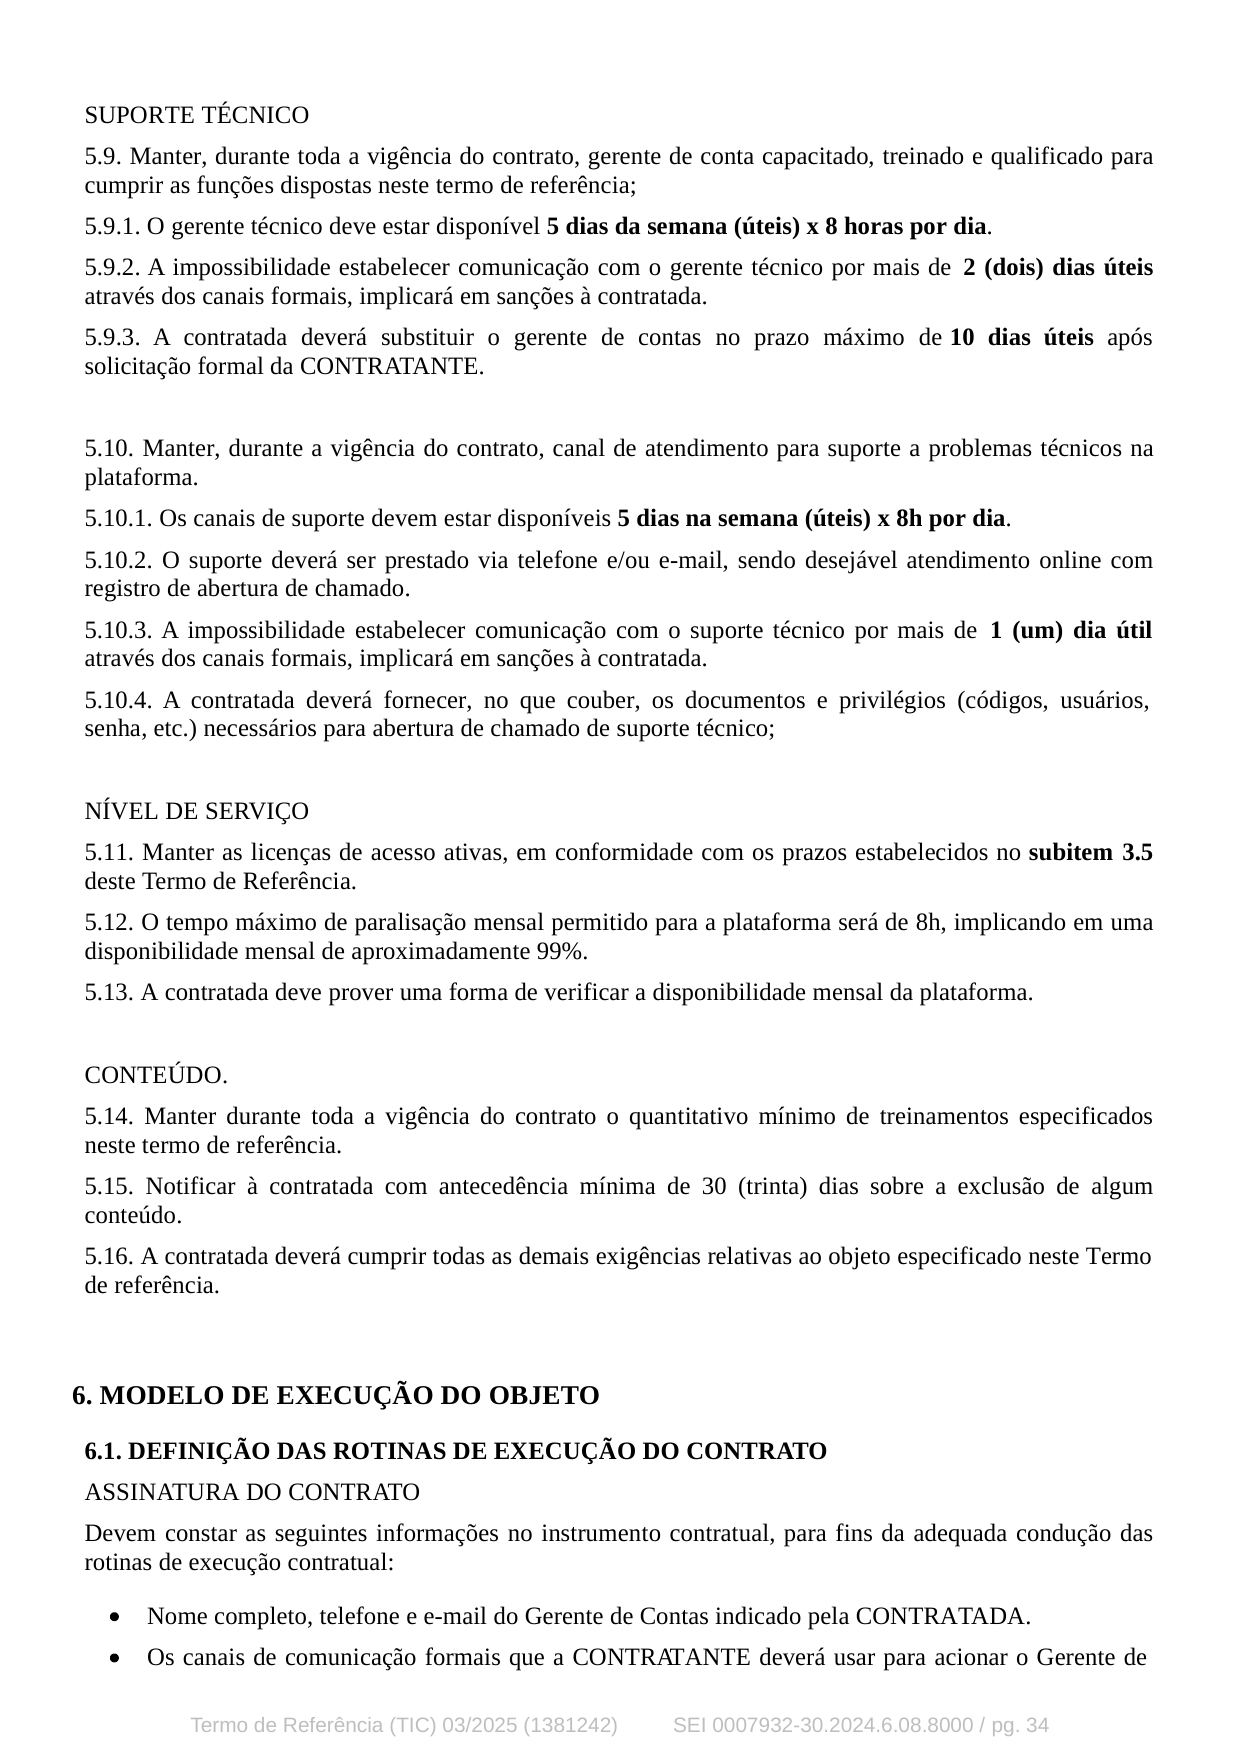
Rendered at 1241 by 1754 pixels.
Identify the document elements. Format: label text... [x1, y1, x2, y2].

text 5.14. Manter durante toda a vigência do contrato o quantitativo mínimo de treinamentos especificados neste termo de referência. [84, 1101, 1161, 1159]
text 5.9. Manter, durante toda a vigência do contrato, gerente de conta capacitado, treinado e qualificado para cumprir as funções dispostas neste termo de referência; [84, 141, 1161, 198]
text 5.13. A contratada deve prover uma forma de verificar a disponibilidade mensal da plataforma. [84, 977, 1158, 1006]
text 5.16. A contratada deverá cumprir todas as demais exigências relativas ao objeto especificado neste Termo de referência. [84, 1241, 1158, 1299]
text Os canais de comunicação formais que a CONTRATANTE deverá usar para acionar o Gerente de [147, 1642, 1158, 1671]
text 6. MODELO DE EXECUÇÃO DO OBJETO [72, 1379, 1158, 1410]
text 5.9.3. A contratada deverá substituir o gerente de contas no prazo máximo de 10 dias úteis após solicitação formal da CONTRATANTE. [84, 322, 1161, 380]
text 5.10.3. A impossibilidade estabelecer comunicação com o suporte técnico por mais de 1 (um) dia útil através dos canais formais, implicará em sanções à contratada. [84, 615, 1161, 672]
text SUPORTE TÉCNICO [84, 100, 1158, 128]
text 5.12. O tempo máximo de paralisação mensal permitido para a plataforma será de 8h, implicando em uma disponibilidade mensal de aproximadamente 99%. [84, 907, 1161, 965]
text Devem constar as seguintes informações no instrumento contratual, para fins da adequada condução das rotinas de execução contratual: [84, 1518, 1161, 1576]
text 5.11. Manter as licenças de acesso ativas, em conformidade com os prazos estabelecidos no subitem 3.5 deste Termo de Referência. [84, 837, 1161, 895]
text NÍVEL DE SERVIÇO [84, 796, 1158, 825]
text 5.10.2. O suporte deverá ser prestado via telefone e/ou e-mail, sendo desejável atendimento online com registro de abertura de chamado. [84, 545, 1162, 602]
text Termo de Referência (TIC) 03/2025 (1381242) SEI 0007932-30.2024.6.08.8000 / pg. 34 [190, 1713, 1158, 1737]
text 5.9.2. A impossibilidade estabelecer comunicação com o gerente técnico por mais de 2 (dois) dias úteis através dos canais formais, implicará em sanções à contratada. [84, 252, 1162, 310]
text 5.10.4. A contratada deverá fornecer, no que couber, os documentos e privilégios (códigos, usuários, senha, etc.) necessários para abertura de chamado de suporte técnico; [84, 685, 1157, 742]
text 6.1. DEFINIÇÃO DAS ROTINAS DE EXECUÇÃO DO CONTRATO ASSINATURA DO CONTRATO [84, 1436, 839, 1506]
text Nome completo, telefone e e-mail do Gerente de Contas indicado pela CONTRATADA. [147, 1601, 1158, 1629]
text 5.10. Manter, durante a vigência do contrato, canal de atendimento para suporte a problemas técnicos na plataforma. [84, 433, 1161, 491]
text 5.15. Notificar à contratada com antecedência mínima de 30 (trinta) dias sobre a exclusão de algum conteúdo. [84, 1171, 1161, 1229]
text CONTEÚDO. [84, 1060, 1158, 1089]
text 5.10.1. Os canais de suporte devem estar disponíveis 5 dias na semana (úteis) x 8h por dia. [84, 503, 1158, 532]
text 5.9.1. O gerente técnico deve estar disponível 5 dias da semana (úteis) x 8 horas por dia. [84, 211, 1158, 240]
